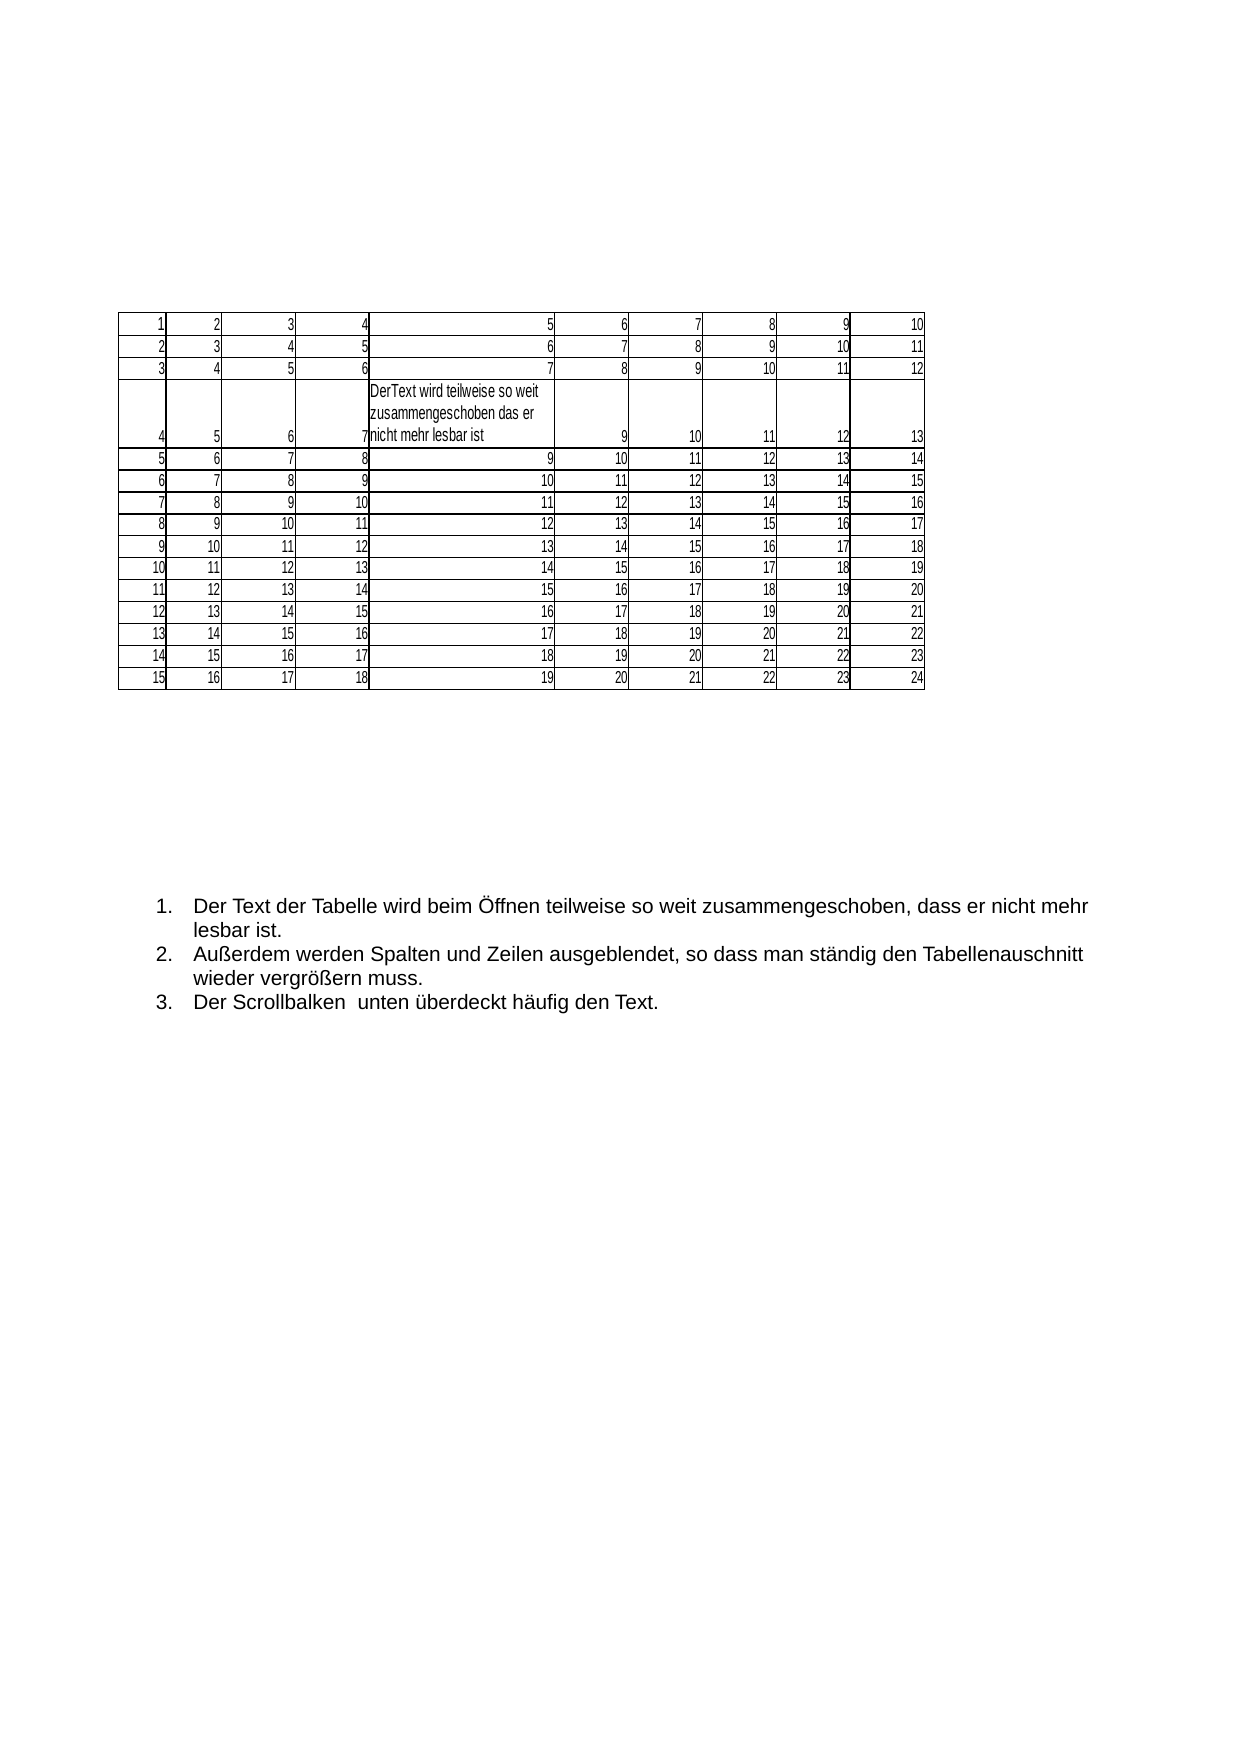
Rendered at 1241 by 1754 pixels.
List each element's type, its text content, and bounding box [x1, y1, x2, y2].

list Der Scrollbalken unten überdeckt häufig den Text. [156, 990, 1122, 1014]
list Außerdem werden Spalten und Zeilen ausgeblendet, so dass man ständig den Tabellenauschnitt wieder vergrößern muss. [156, 942, 1122, 990]
list Der Text der Tabelle wird beim Öffnen teilweise so weit zusammengeschoben, dass er nicht mehr lesbar ist. [156, 894, 1122, 942]
